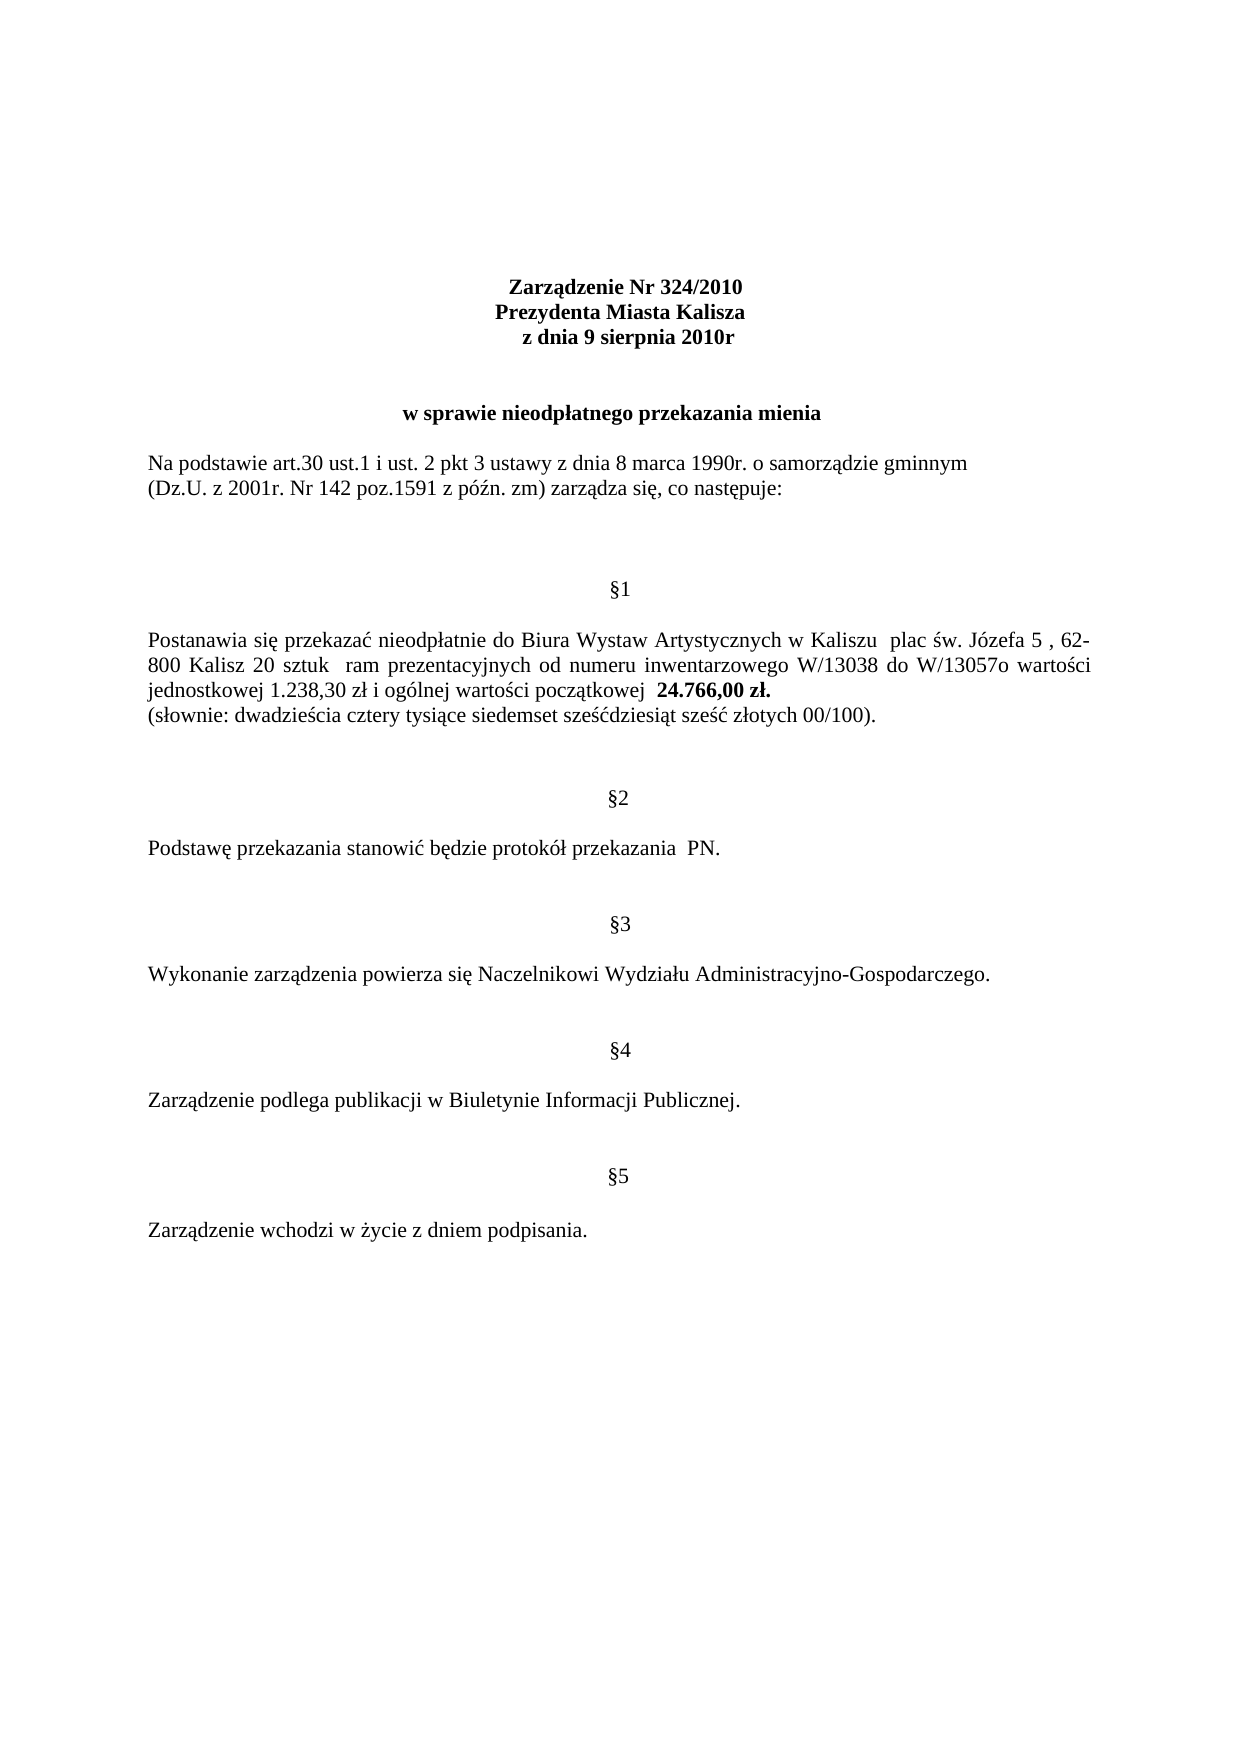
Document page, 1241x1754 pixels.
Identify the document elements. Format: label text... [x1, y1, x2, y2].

text z dnia 9 sierpnia 2010r [148, 324, 1093, 349]
text Podstawę przekazania stanowić będzie protokół przekazania PN. [148, 835, 1093, 861]
text (Dz.U. z 2001r. Nr 142 poz.1591 z późn. zm) zarządza się, co następuje: [148, 475, 1093, 501]
text Prezydenta Miasta Kalisza [148, 299, 1093, 324]
text §4 [148, 1037, 1093, 1062]
text §1 [148, 576, 1093, 601]
text §5 [148, 1163, 1093, 1188]
text Postanawia się przekazać nieodpłatnie do Biura Wystaw Artystycznych w Kaliszu plac św. Józefa 5 , 62-800 Kalisz 20 sztuk ram prezentacyjnych od numeru inwentarzowego W/13038 do W/13057o wartości jednostkowej 1.238,30 zł i ogólnej wartości początkowej 24.766,00 zł. [148, 627, 1093, 702]
text Wykonanie zarządzenia powierza się Naczelnikowi Wydziału Administracyjno-Gospodarczego. [148, 961, 1093, 987]
text Zarządzenie Nr 324/2010 [148, 274, 1093, 299]
text Na podstawie art.30 ust.1 i ust. 2 pkt 3 ustawy z dnia 8 marca 1990r. o samorządzie gminnym [148, 450, 1093, 475]
text §2 [148, 785, 1093, 810]
text §3 [148, 911, 1093, 936]
text (słownie: dwadzieścia cztery tysiące siedemset sześćdziesiąt sześć złotych 00/100). [148, 702, 1093, 727]
text Zarządzenie podlega publikacji w Biuletynie Informacji Publicznej. [148, 1087, 1093, 1113]
text Zarządzenie wchodzi w życie z dniem podpisania. [148, 1217, 1093, 1242]
text w sprawie nieodpłatnego przekazania mienia [148, 400, 1093, 425]
